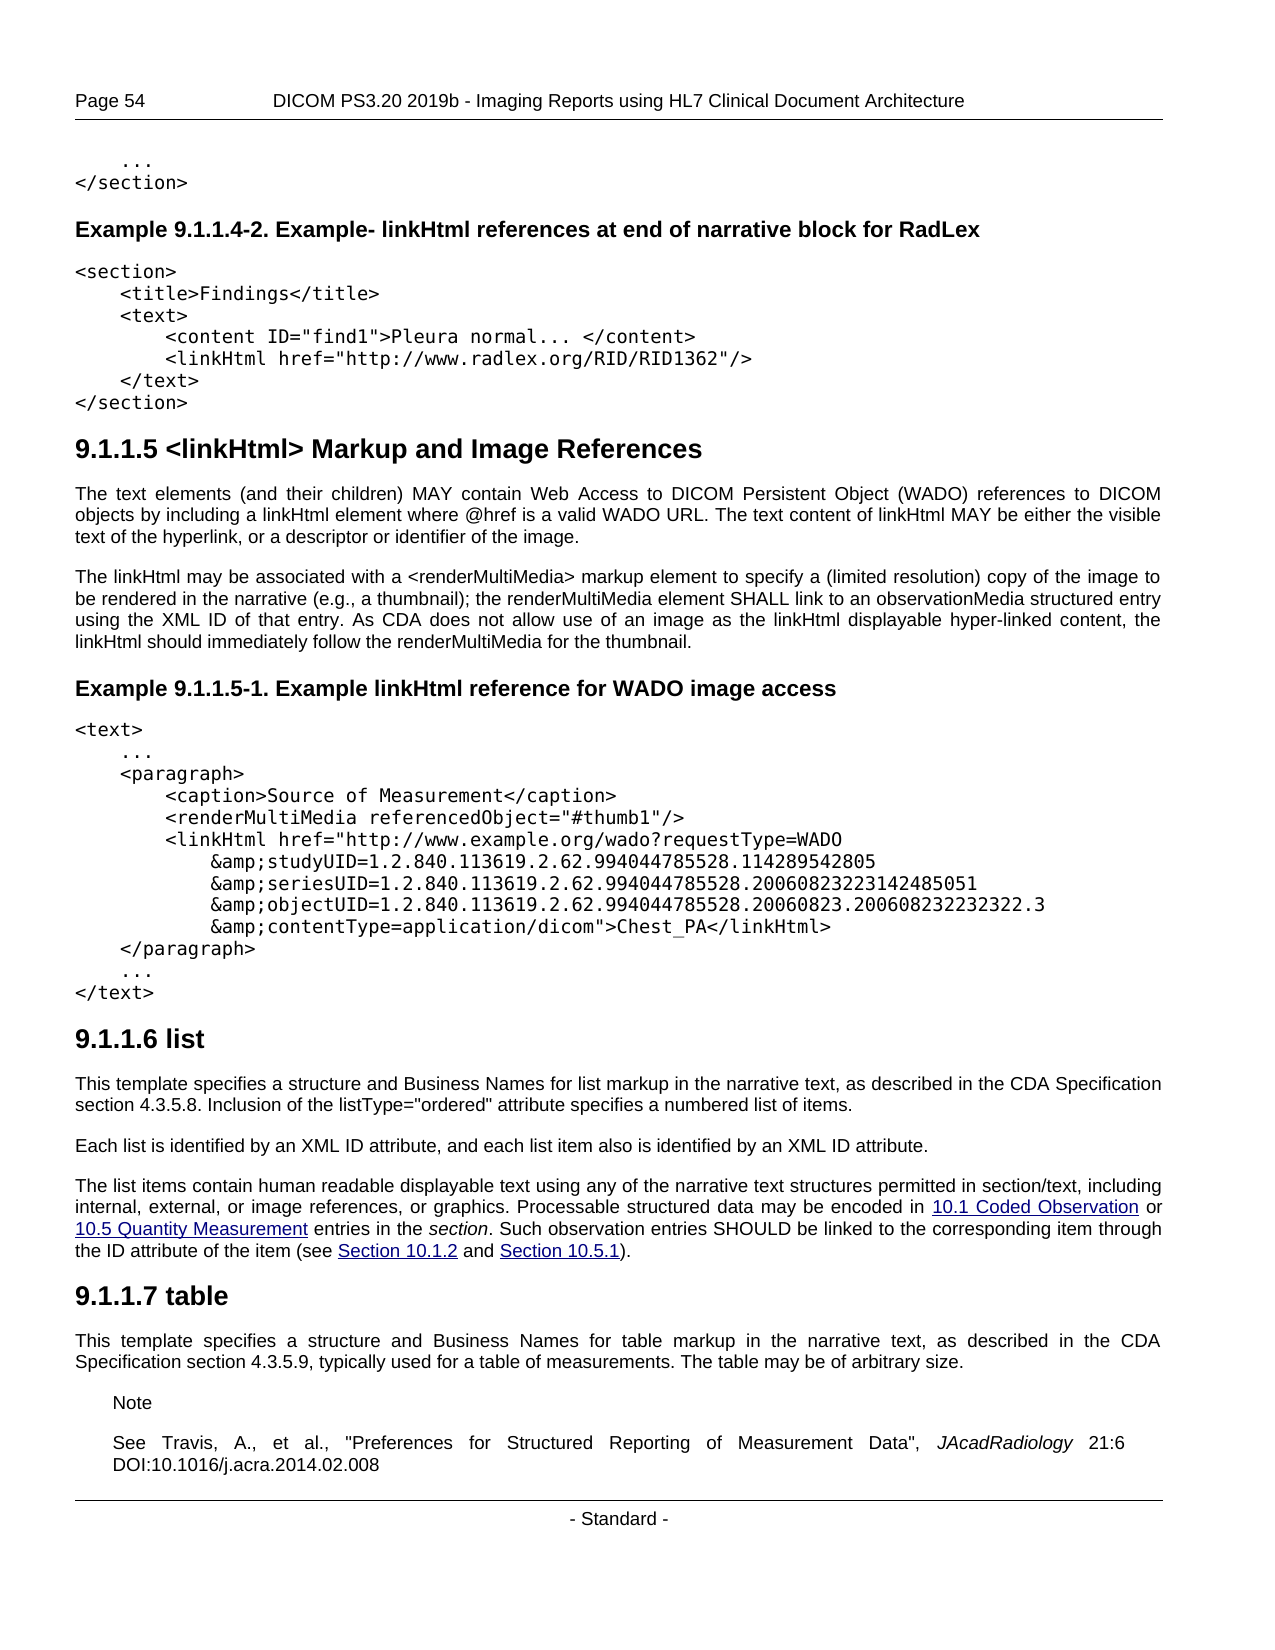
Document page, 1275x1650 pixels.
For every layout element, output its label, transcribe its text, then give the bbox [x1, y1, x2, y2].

text The list items contain human readable displayable text using any of the narrative text structures permitted in section/text, including internal, external, or image references, or graphics. Processable structured data may be encoded in 10.1 Coded Observation or 10.5 Quantity Measurement entries in the section. Such observation entries SHOULD be linked to the corresponding item through the ID attribute of the item (see Section 10.1.2 and Section 10.5.1). [75, 1175, 1162, 1261]
text ... </section> [75, 150, 1162, 194]
text <text> ... <paragraph> <caption>Source of Measurement</caption> <renderMultiMedia referencedObject="#thumb1"/> <linkHtml href="http://www.example.org/wado?requestType=WADO &amp;studyUID=1.2.840.113619.2.62.994044785528.114289542805 &amp;seriesUID=1.2.840.113619.2.62.994044785528.20060823223142485051 &amp;objectUID=1.2.840.113619.2.62.994044785528.20060823.200608232232322.3 &amp;contentType=application/dicom">Chest_PA</linkHtml> </paragraph> ... </text> [75, 719, 1162, 1004]
text This template specifies a structure and Business Names for list markup in the narrative text, as described in the CDA Specification section 4.3.5.8. Inclusion of the listType="ordered" attribute specifies a numbered list of items. [75, 1073, 1162, 1116]
text <section> <title>Findings</title> <text> <content ID="find1">Pleura normal... </content> <linkHtml href="http://www.radlex.org/RID/RID1362"/> </text> </section> [75, 261, 1162, 414]
text 9.1.1.5 <linkHtml> Markup and Image References [75, 433, 1162, 464]
text 9.1.1.6 list [75, 1023, 1162, 1054]
text The linkHtml may be associated with a <renderMultiMedia> markup element to specify a (limited resolution) copy of the image to be rendered in the narrative (e.g., a thumbnail); the renderMultiMedia element SHALL link to an observationMedia structured entry using the XML ID of that entry. As CDA does not allow use of an image as the linkHtml displayable hyper-linked content, the linkHtml should immediately follow the renderMultiMedia for the thumbnail. [75, 566, 1162, 652]
text Each list is identified by an XML ID attribute, and each list item also is identified by an XML ID attribute. [75, 1134, 1162, 1156]
text This template specifies a structure and Business Names for table markup in the narrative text, as described in the CDA Specification section 4.3.5.9, typically used for a table of measurements. The table may be of arbitrary size. [75, 1330, 1162, 1373]
text See Travis, A., et al., "Preferences for Structured Reporting of Measurement Data", JAcadRadiology 21:6 DOI:10.1016/j.acra.2014.02.008 [112, 1432, 1125, 1475]
text The text elements (and their children) MAY contain Web Access to DICOM Persistent Object (WADO) references to DICOM objects by including a linkHtml element where @href is a valid WADO URL. The text content of linkHtml MAY be either the visible text of the hyperlink, or a descriptor or identifier of the image. [75, 483, 1162, 547]
text Example 9.1.1.4-2. Example- linkHtml references at end of narrative block for RadLex [75, 216, 1162, 242]
text Example 9.1.1.5-1. Example linkHtml reference for WADO image access [75, 675, 1162, 701]
text Note [112, 1392, 1125, 1413]
text 9.1.1.7 table [75, 1280, 1162, 1311]
